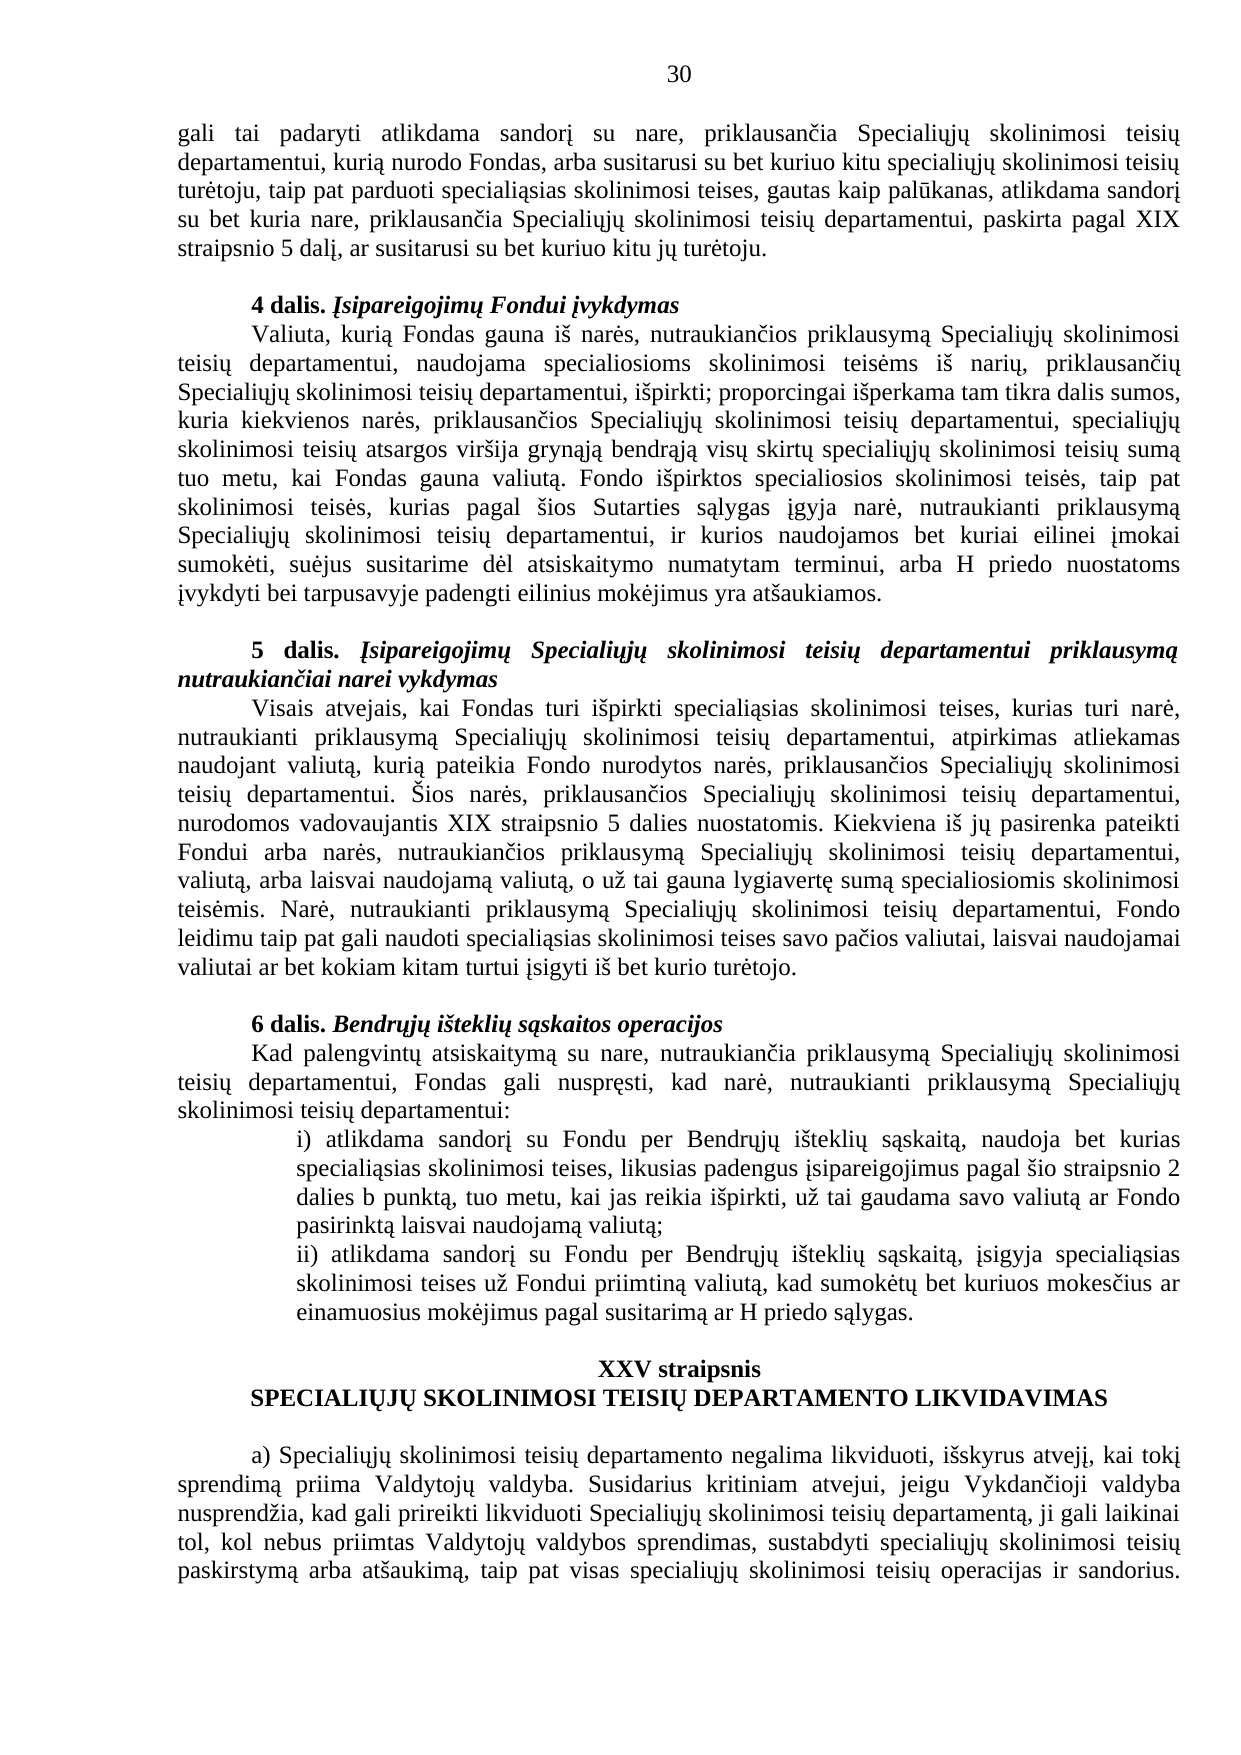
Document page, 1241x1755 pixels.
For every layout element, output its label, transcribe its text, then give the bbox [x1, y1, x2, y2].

text a) Specialiųjų skolinimosi teisių departamento negalima likviduoti, išskyrus atvejį, kai tokį sprendimą priima Valdytojų valdyba. Susidarius kritiniam atvejui, jeigu Vykdančioji valdyba nusprendžia, kad gali prireikti likviduoti Specialiųjų skolinimosi teisių departamentą, ji gali laikinai tol, kol nebus priimtas Valdytojų valdybos sprendimas, sustabdyti specialiųjų skolinimosi teisių paskirstymą arba atšaukimą, taip pat visas specialiųjų skolinimosi teisių operacijas ir sandorius. [177, 1441, 1181, 1584]
text Valiuta, kurią Fondas gauna iš narės, nutraukiančios priklausymą Specialiųjų skolinimosi teisių departamentui, naudojama specialiosioms skolinimosi teisėms iš narių, priklausančių Specialiųjų skolinimosi teisių departamentui, išpirkti; proporcingai išperkama tam tikra dalis sumos, kuria kiekvienos narės, priklausančios Specialiųjų skolinimosi teisių departamentui, specialiųjų skolinimosi teisių atsargos viršija grynąją bendrąją visų skirtų specialiųjų skolinimosi teisių sumą tuo metu, kai Fondas gauna valiutą. Fondo išpirktos specialiosios skolinimosi teisės, taip pat skolinimosi teisės, kurias pagal šios Sutarties sąlygas įgyja narė, nutraukianti priklausymą Specialiųjų skolinimosi teisių departamentui, ir kurios naudojamos bet kuriai eilinei įmokai sumokėti, suėjus susitarime dėl atsiskaitymo numatytam terminui, arba H priedo nuostatoms įvykdyti bei tarpusavyje padengti eilinius mokėjimus yra atšaukiamos. [177, 319, 1181, 607]
text XXV straipsnis [177, 1354, 1181, 1383]
text Specialiųjų skolinimosi teisių departamento likvidavimas [177, 1383, 1181, 1412]
text i) atlikdama sandorį su Fondu per Bendrųjų išteklių sąskaitą, naudoja bet kurias specialiąsias skolinimosi teises, likusias padengus įsipareigojimus pagal šio straipsnio 2 dalies b punktą, tuo metu, kai jas reikia išpirkti, už tai gaudama savo valiutą ar Fondo pasirinktą laisvai naudojamą valiutą; [296, 1124, 1181, 1239]
text 6 dalis. Bendrųjų išteklių sąskaitos operacijos [177, 1009, 1181, 1038]
text Kad palengvintų atsiskaitymą su nare, nutraukiančia priklausymą Specialiųjų skolinimosi teisių departamentui, Fondas gali nuspręsti, kad narė, nutraukianti priklausymą Specialiųjų skolinimosi teisių departamentui: [177, 1038, 1181, 1124]
text Visais atvejais, kai Fondas turi išpirkti specialiąsias skolinimosi teises, kurias turi narė, nutraukianti priklausymą Specialiųjų skolinimosi teisių departamentui, atpirkimas atliekamas naudojant valiutą, kurią pateikia Fondo nurodytos narės, priklausančios Specialiųjų skolinimosi teisių departamentui. Šios narės, priklausančios Specialiųjų skolinimosi teisių departamentui, nurodomos vadovaujantis XIX straipsnio 5 dalies nuostatomis. Kiekviena iš jų pasirenka pateikti Fondui arba narės, nutraukiančios priklausymą Specialiųjų skolinimosi teisių departamentui, valiutą, arba laisvai naudojamą valiutą, o už tai gauna lygiavertę sumą specialiosiomis skolinimosi teisėmis. Narė, nutraukianti priklausymą Specialiųjų skolinimosi teisių departamentui, Fondo leidimu taip pat gali naudoti specialiąsias skolinimosi teises savo pačios valiutai, laisvai naudojamai valiutai ar bet kokiam kitam turtui įsigyti iš bet kurio turėtojo. [177, 693, 1181, 981]
text 5 dalis. Įsipareigojimų Specialiųjų skolinimosi teisių departamentui priklausymą nutraukiančiai narei vykdymas [177, 636, 1181, 693]
text gali tai padaryti atlikdama sandorį su nare, priklausančia Specialiųjų skolinimosi teisių departamentui, kurią nurodo Fondas, arba susitarusi su bet kuriuo kitu specialiųjų skolinimosi teisių turėtoju, taip pat parduoti specialiąsias skolinimosi teises, gautas kaip palūkanas, atlikdama sandorį su bet kuria nare, priklausančia Specialiųjų skolinimosi teisių departamentui, paskirta pagal XIX straipsnio 5 dalį, ar susitarusi su bet kuriuo kitu jų turėtoju. [177, 118, 1181, 262]
text ii) atlikdama sandorį su Fondu per Bendrųjų išteklių sąskaitą, įsigyja specialiąsias skolinimosi teises už Fondui priimtiną valiutą, kad sumokėtų bet kuriuos mokesčius ar einamuosius mokėjimus pagal susitarimą ar H priedo sąlygas. [296, 1239, 1181, 1326]
text 4 dalis. Įsipareigojimų Fondui įvykdymas [177, 291, 1181, 319]
